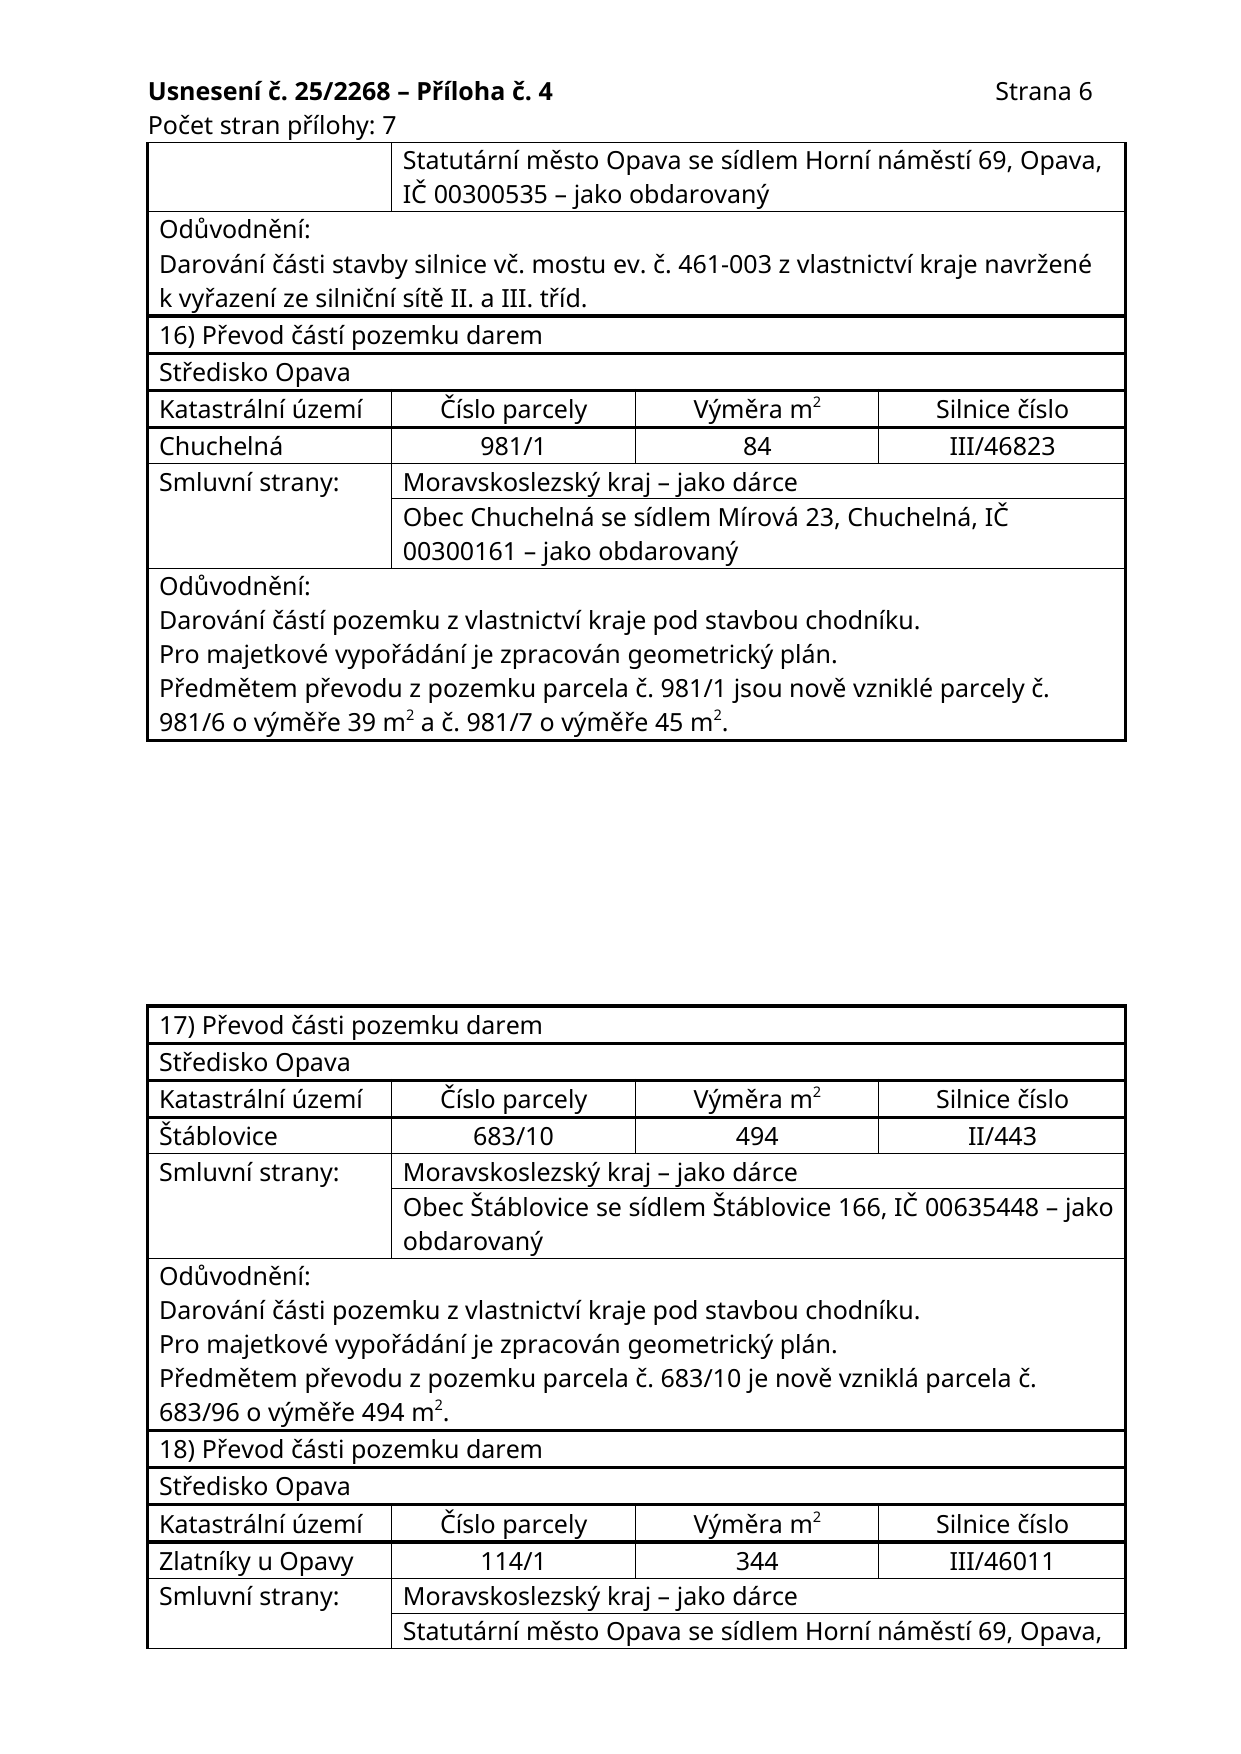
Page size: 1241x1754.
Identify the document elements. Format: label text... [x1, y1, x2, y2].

table_cell Katastrální území [149, 392, 391, 426]
table_cell II/443 [879, 1119, 1124, 1153]
table_cell Štáblovice [149, 1119, 391, 1153]
table_cell 114/1 [392, 1544, 635, 1577]
table_cell Odůvodnění: Darování části stavby silnice vč. mostu ev. č. 461-003 z vlastnictví kraje navržené k vyřazení ze silniční sítě II. a III. tříd. [149, 212, 1124, 314]
table_cell Silnice číslo [879, 392, 1124, 426]
table_cell Chuchelná [149, 429, 391, 463]
table_cell Odůvodnění: Darování části pozemku z vlastnictví kraje pod stavbou chodníku. Pro majetkové vypořádání je zpracován geometrický plán. Předmětem převodu z pozemku parcela č. 683/10 je nově vzniklá parcela č. 683/96 o výměře 494 m2. [149, 1259, 1124, 1429]
table_cell Číslo parcely [392, 1082, 635, 1116]
table_cell Obec Chuchelná se sídlem Mírová 23, Chuchelná, IČ 00300161 – jako obdarovaný [392, 499, 1124, 567]
table_cell 683/10 [392, 1119, 635, 1153]
table_cell Číslo parcely [392, 1506, 635, 1540]
table_cell Výměra m2 [636, 1082, 878, 1116]
table_cell III/46011 [879, 1544, 1124, 1577]
table_cell Silnice číslo [879, 1506, 1124, 1540]
table_header 17) Převod části pozemku darem [149, 1008, 1124, 1042]
table_cell Moravskoslezský kraj – jako dárce [392, 464, 1124, 498]
table_cell 344 [636, 1544, 878, 1577]
table_cell Číslo parcely [392, 392, 635, 426]
table_cell Statutární město Opava se sídlem Horní náměstí 69, Opava, [392, 1614, 1124, 1648]
table_cell Zlatníky u Opavy [149, 1544, 391, 1577]
table_cell Výměra m2 [636, 1506, 878, 1540]
table_cell 494 [636, 1119, 878, 1153]
table_cell Odůvodnění: Darování částí pozemku z vlastnictví kraje pod stavbou chodníku. Pro majetkové vypořádání je zpracován geometrický plán. Předmětem převodu z pozemku parcela č. 981/1 jsou nově vzniklé parcely č. 981/6 o výměře 39 m2 a č. 981/7 o výměře 45 m2. [149, 569, 1124, 739]
table_cell III/46823 [879, 429, 1124, 463]
table_cell [149, 143, 391, 211]
table_cell Moravskoslezský kraj – jako dárce [392, 1154, 1124, 1188]
table_cell Silnice číslo [879, 1082, 1124, 1116]
table_cell Katastrální území [149, 1506, 391, 1540]
table_cell 16) Převod částí pozemku darem [149, 318, 1124, 352]
table_cell Středisko Opava [149, 355, 1124, 389]
table_cell Smluvní strany: [149, 464, 391, 567]
table_cell Moravskoslezský kraj – jako dárce [392, 1579, 1124, 1613]
table_cell Katastrální území [149, 1082, 391, 1116]
table_cell Smluvní strany: [149, 1579, 391, 1648]
table_cell Středisko Opava [149, 1045, 1124, 1079]
table_cell 18) Převod části pozemku darem [149, 1432, 1124, 1466]
table_cell Středisko Opava [149, 1469, 1124, 1503]
table_cell 84 [636, 429, 878, 463]
table_cell Statutární město Opava se sídlem Horní náměstí 69, Opava, IČ 00300535 – jako obdarovaný [392, 143, 1124, 211]
table_cell Výměra m2 [636, 392, 878, 426]
table_cell 981/1 [392, 429, 635, 463]
table_cell Smluvní strany: [149, 1154, 391, 1257]
table_cell Obec Štáblovice se sídlem Štáblovice 166, IČ 00635448 – jako obdarovaný [392, 1189, 1124, 1257]
